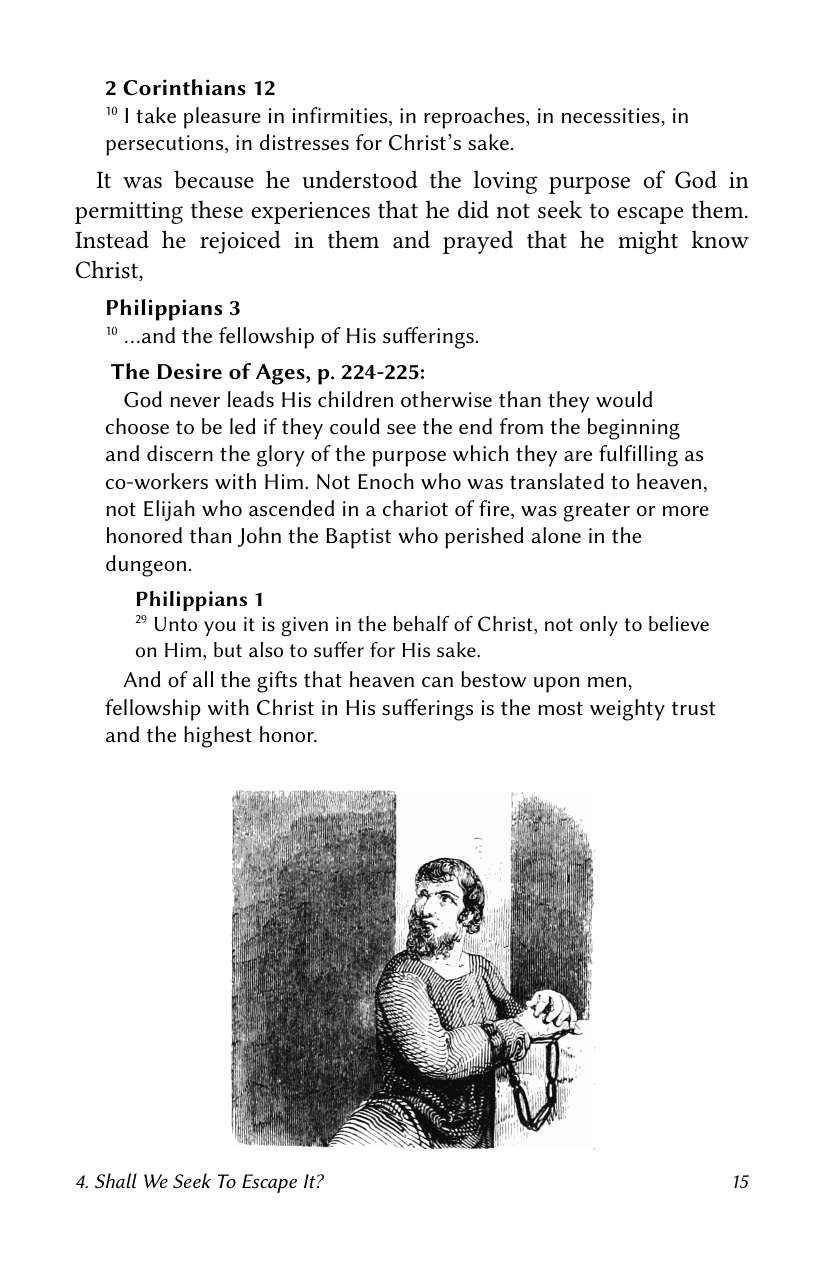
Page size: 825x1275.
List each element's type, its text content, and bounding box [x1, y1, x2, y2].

text God never leads His children otherwise than they would choose to be led if they could see the end from the beginning and discern the glory of the purpose which they are fulfilling as co-workers with Him. Not Enoch who was translated to heaven, not Elijah who ascended in a chariot of fire, was greater or more honored than John the Baptist who perished alone in the dungeon. [105, 386, 720, 577]
text The Desire of Ages, p. 224-225: [105, 359, 750, 385]
picture [230, 789, 595, 1150]
text 10 I take pleasure in infirmities, in reproaches, in necessities, in persecutions, in distresses for Christ’s sake. [105, 103, 720, 156]
text 10 ...and the fellowship of His sufferings. [105, 322, 720, 349]
text And of all the gifts that heaven can bestow upon men, fellowship with Christ in His sufferings is the most weighty trust and the highest honor. [105, 667, 720, 748]
text 29 Unto you it is given in the behalf of Christ, not only to believe on Him, but also to suffer for His sake. [135, 612, 720, 663]
text Philippians 3 [105, 295, 750, 321]
text 2 Corinthians 12 [105, 75, 750, 101]
text Philippians 1 [135, 587, 720, 612]
text It was because he understood the loving purpose of God in permitting these experiences that he did not seek to escape them. Instead he rejoiced in them and prayed that he might know Christ, [75, 166, 750, 284]
